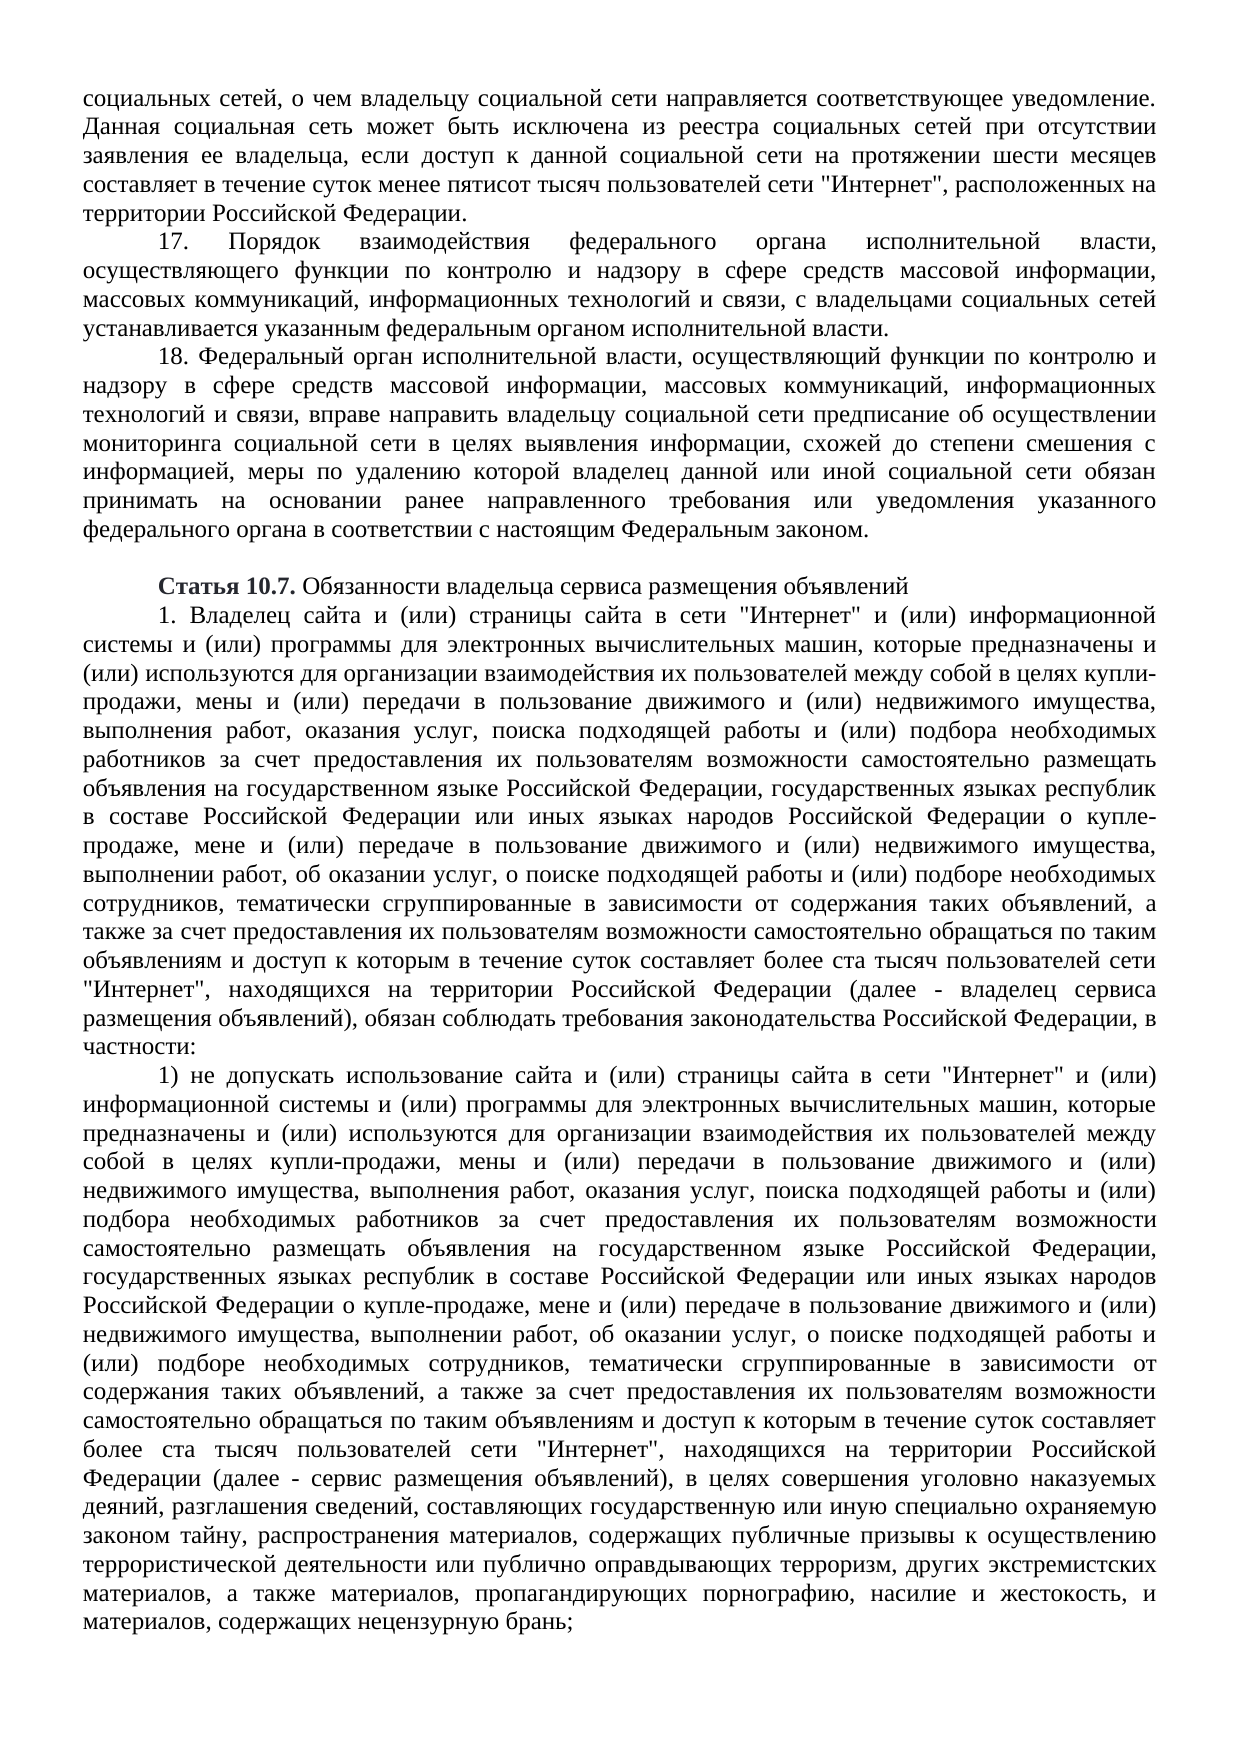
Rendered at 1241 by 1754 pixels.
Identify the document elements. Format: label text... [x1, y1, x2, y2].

text 17. Порядок взаимодействия федерального органа исполнительной власти, осуществляющего функции по контролю и надзору в сфере средств массовой информации, массовых коммуникаций, информационных технологий и связи, с владельцами социальных сетей устанавливается указанным федеральным органом исполнительной власти. [83, 226, 1157, 341]
text 18. Федеральный орган исполнительной власти, осуществляющий функции по контролю и надзору в сфере средств массовой информации, массовых коммуникаций, информационных технологий и связи, вправе направить владельцу социальной сети предписание об осуществлении мониторинга социальной сети в целях выявления информации, схожей до степени смешения с информацией, меры по удалению которой владелец данной или иной социальной сети обязан принимать на основании ранее направленного требования или уведомления указанного федерального органа в соответствии с настоящим Федеральным законом. [83, 341, 1157, 543]
text 1. Владелец сайта и (или) страницы сайта в сети "Интернет" и (или) информационной системы и (или) программы для электронных вычислительных машин, которые предназначены и (или) используются для организации взаимодействия их пользователей между собой в целях купли-продажи, мены и (или) передачи в пользование движимого и (или) недвижимого имущества, выполнения работ, оказания услуг, поиска подходящей работы и (или) подбора необходимых работников за счет предоставления их пользователям возможности самостоятельно размещать объявления на государственном языке Российской Федерации, государственных языках республик в составе Российской Федерации или иных языках народов Российской Федерации о купле-продаже, мене и (или) передаче в пользование движимого и (или) недвижимого имущества, выполнении работ, об оказании услуг, о поиске подходящей работы и (или) подборе необходимых сотрудников, тематически сгруппированные в зависимости от содержания таких объявлений, а также за счет предоставления их пользователям возможности самостоятельно обращаться по таким объявлениям и доступ к которым в течение суток составляет более ста тысяч пользователей сети "Интернет", находящихся на территории Российской Федерации (далее - владелец сервиса размещения объявлений), обязан соблюдать требования законодательства Российской Федерации, в частности: [83, 600, 1157, 1060]
text Статья 10.7. Обязанности владельца сервиса размещения объявлений [158, 571, 1157, 600]
text 1) не допускать использование сайта и (или) страницы сайта в сети "Интернет" и (или) информационной системы и (или) программы для электронных вычислительных машин, которые предназначены и (или) используются для организации взаимодействия их пользователей между собой в целях купли-продажи, мены и (или) передачи в пользование движимого и (или) недвижимого имущества, выполнения работ, оказания услуг, поиска подходящей работы и (или) подбора необходимых работников за счет предоставления их пользователям возможности самостоятельно размещать объявления на государственном языке Российской Федерации, государственных языках республик в составе Российской Федерации или иных языках народов Российской Федерации о купле-продаже, мене и (или) передаче в пользование движимого и (или) недвижимого имущества, выполнении работ, об оказании услуг, о поиске подходящей работы и (или) подборе необходимых сотрудников, тематически сгруппированные в зависимости от содержания таких объявлений, а также за счет предоставления их пользователям возможности самостоятельно обращаться по таким объявлениям и доступ к которым в течение суток составляет более ста тысяч пользователей сети "Интернет", находящихся на территории Российской Федерации (далее - сервис размещения объявлений), в целях совершения уголовно наказуемых деяний, разглашения сведений, составляющих государственную или иную специально охраняемую законом тайну, распространения материалов, содержащих публичные призывы к осуществлению террористической деятельности или публично оправдывающих терроризм, других экстремистских материалов, а также материалов, пропагандирующих порнографию, насилие и жестокость, и материалов, содержащих нецензурную брань; [83, 1060, 1157, 1635]
text социальных сетей, о чем владельцу социальной сети направляется соответствующее уведомление. Данная социальная сеть может быть исключена из реестра социальных сетей при отсутствии заявления ее владельца, если доступ к данной социальной сети на протяжении шести месяцев составляет в течение суток менее пятисот тысяч пользователей сети "Интернет", расположенных на территории Российской Федерации. [83, 83, 1157, 226]
